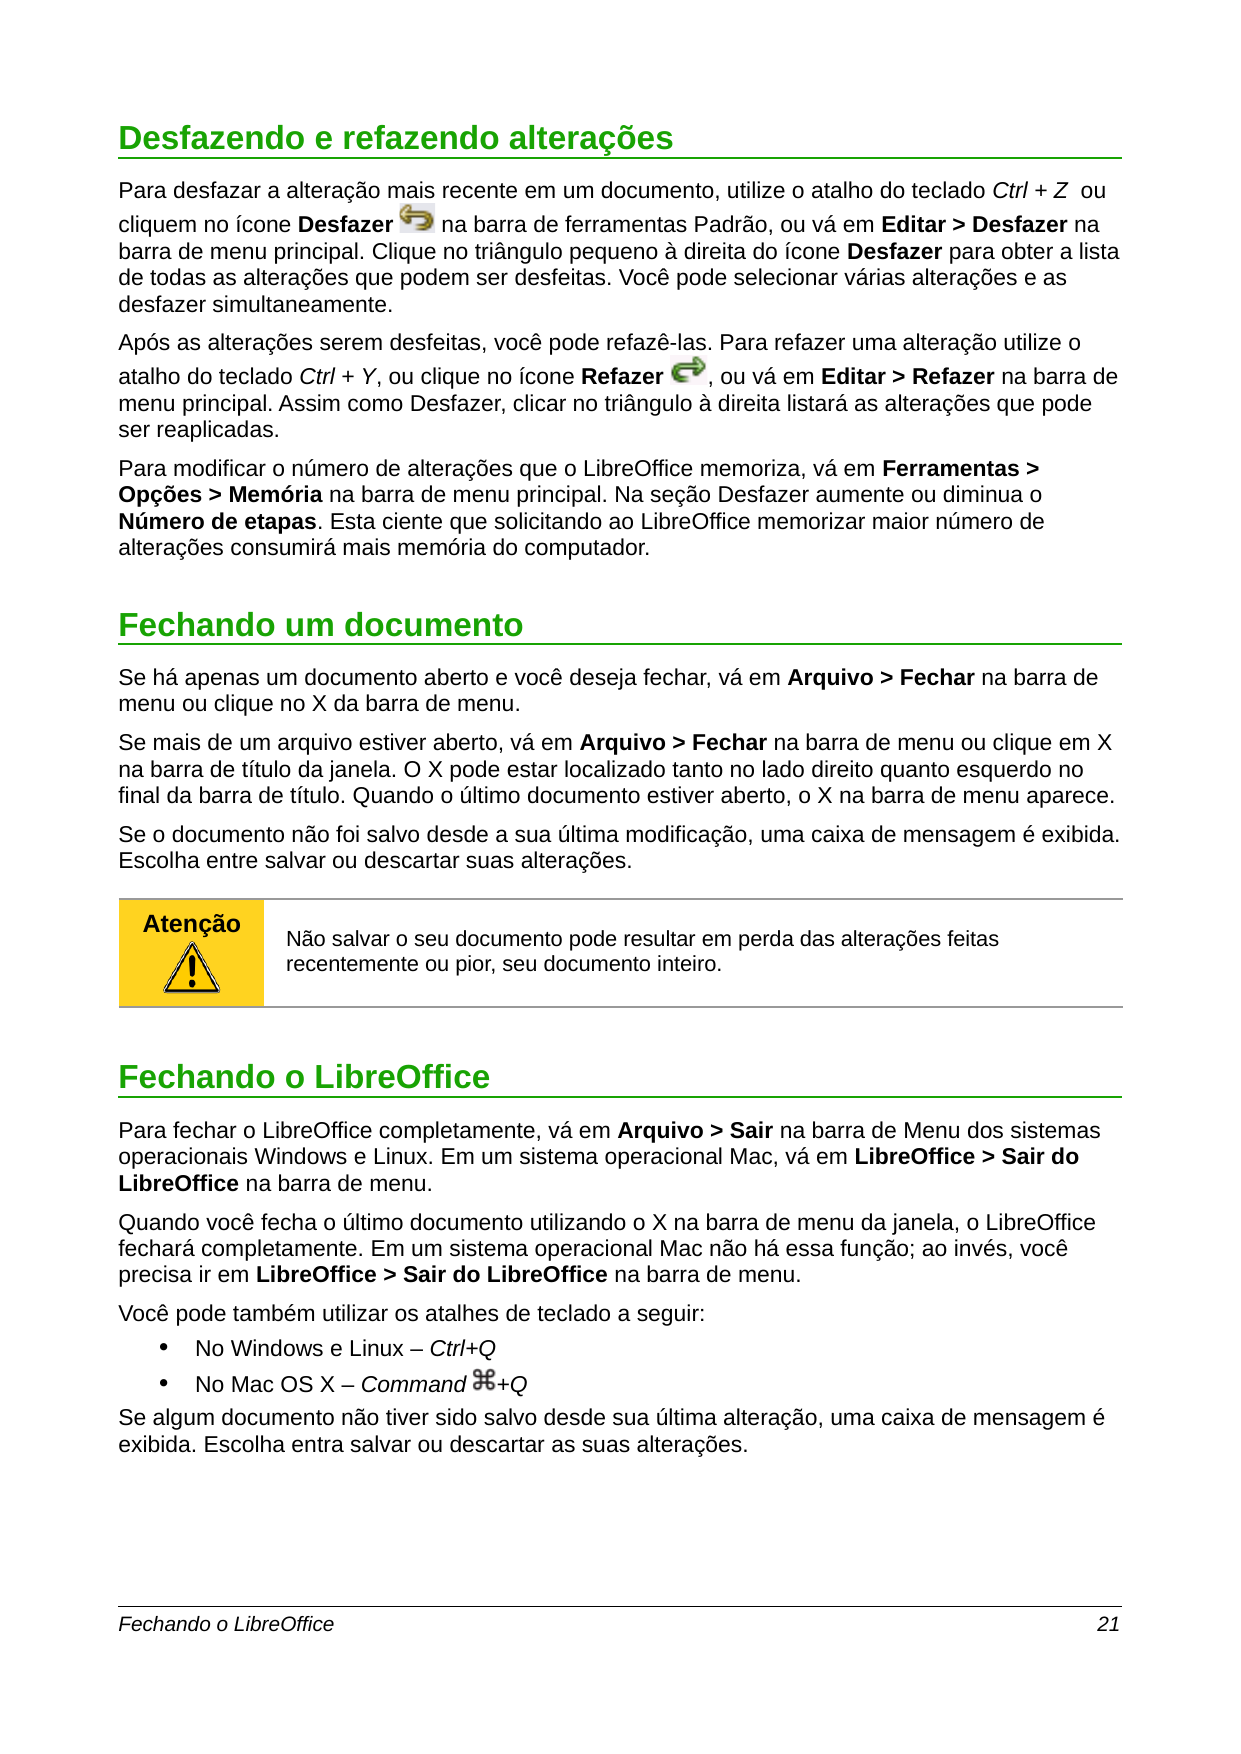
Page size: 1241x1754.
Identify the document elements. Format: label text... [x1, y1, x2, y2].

list Se o documento não foi salvo desde a sua última modificação, uma caixa de mensagem é exibida. Escolha entre salvar ou descartar suas alterações. [118, 821, 1122, 873]
text Para fechar o LibreOffice completamente, vá em Arquivo > Sair na barra de Menu dos sistemas operacionais Windows e Linux. Em um sistema operacional Mac, vá em LibreOffice > Sair do LibreOffice na barra de menu. [118, 1117, 1122, 1196]
subtitle Desfazendo e refazendo alterações [118, 118, 1122, 157]
text Após as alterações serem desfeitas, você pode refazê-las. Para refazer uma alteração utilize o atalho do teclado Ctrl + Y, ou clique no ícone Refazer , ou vá em Editar > Refazer na barra de menu principal. Assim como Desfazer, clicar no triângulo à direita listará as alterações que pode ser reaplicadas. [118, 329, 1122, 442]
picture [159, 937, 224, 997]
text Se há apenas um documento aberto e você deseja fechar, vá em Arquivo > Fechar na barra de menu ou clique no X da barra de menu. [118, 664, 1122, 717]
table_header Atenção [119, 900, 264, 1006]
text Se mais de um arquivo estiver aberto, vá em Arquivo > Fechar na barra de menu ou clique em X na barra de título da janela. O X pode estar localizado tanto no lado direito quanto esquerdo no final da barra de título. Quando o último documento estiver aberto, o X na barra de menu aparece. [118, 729, 1122, 808]
subtitle Fechando o LibreOffice [118, 1058, 1122, 1096]
subtitle Fechando um documento [118, 605, 1122, 643]
text Para desfazar a alteração mais recente em um documento, utilize o atalho do teclado Ctrl + Z ou cliquem no ícone Desfazer na barra de ferramentas Padrão, ou vá em Editar > Desfazer na barra de menu principal. Clique no triângulo pequeno à direita do ícone Desfazer para obter a lista de todas as alterações que podem ser desfeitas. Você pode selecionar várias alterações e as desfazer simultaneamente. [118, 177, 1122, 317]
list No Mac OS X – Command +Q [156, 1368, 1122, 1398]
text Quando você fecha o último documento utilizando o X na barra de menu da janela, o LibreOffice fechará completamente. Em um sistema operacional Mac não há essa função; ao invés, você precisa ir em LibreOffice > Sair do LibreOffice na barra de menu. [118, 1208, 1122, 1288]
table_header Não salvar o seu documento pode resultar em perda das alterações feitas recentemente ou pior, seu documento inteiro. [264, 900, 1122, 1006]
list No Windows e Linux – Ctrl+Q [156, 1333, 1122, 1362]
picture [472, 1368, 497, 1392]
text Para modificar o número de alterações que o LibreOffice memoriza, vá em Ferramentas > Opções > Memória na barra de menu principal. Na seção Desfazer aumente ou diminua o Número de etapas. Esta ciente que solicitando ao LibreOffice memorizar maior número de alterações consumirá mais memória do computador. [118, 455, 1122, 560]
picture [399, 203, 436, 233]
list Você pode também utilizar os atalhes de teclado a seguir: [118, 1300, 1122, 1326]
list Se algum documento não tiver sido salvo desde sua última alteração, uma caixa de mensagem é exibida. Escolha entra salvar ou descartar as suas alterações. [118, 1404, 1122, 1457]
picture [670, 355, 708, 385]
